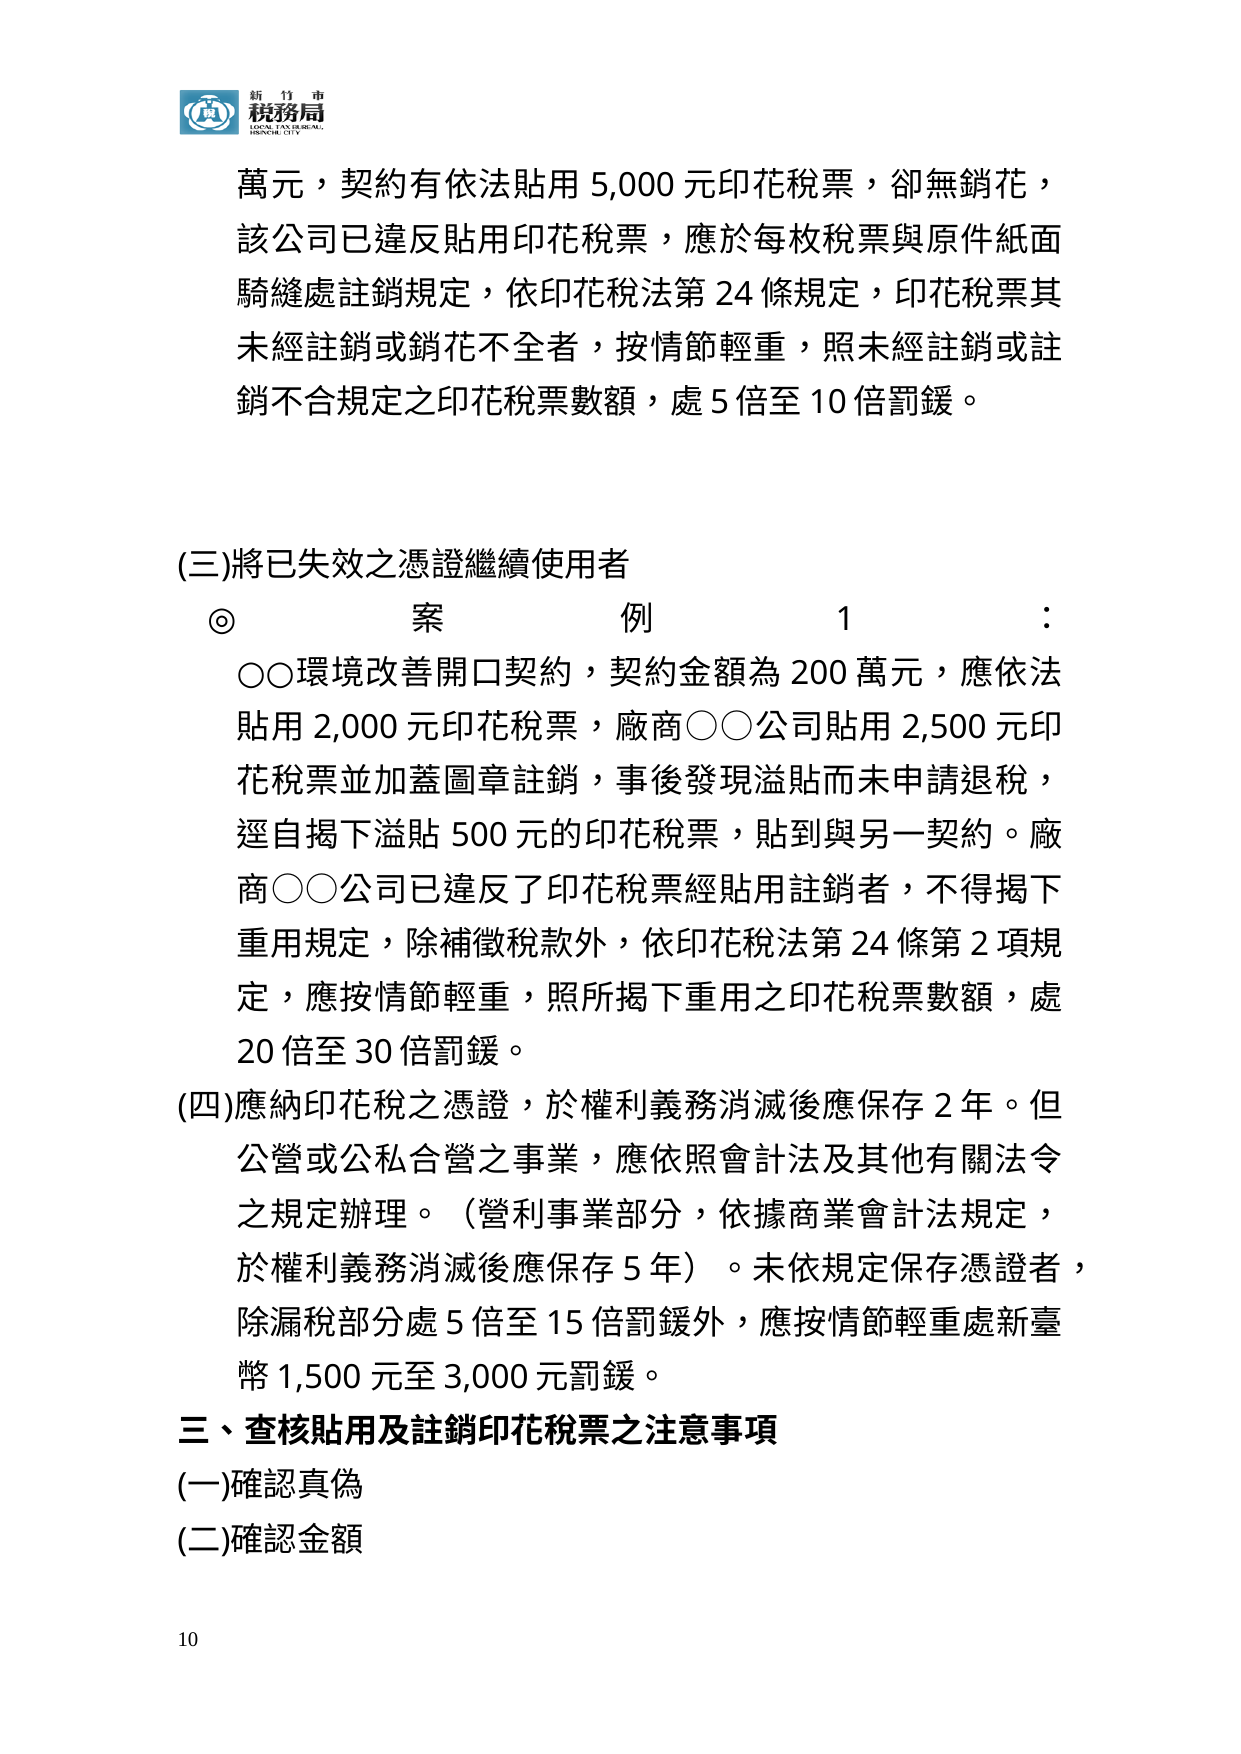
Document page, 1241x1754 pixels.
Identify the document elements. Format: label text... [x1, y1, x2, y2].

text (四)應納印花稅之憑證，於權利義務消滅後應保存2年。但公營或公私合營之事業，應依照會計法及其他有關法令之規定辦理。（營利事業部分，依據商業會計法規定，於權利義務消滅後應保存5年）。未依規定保存憑證者，除漏稅部分處5倍至15倍罰鍰外，應按情節輕重處新臺幣1,500 元至3,000元罰鍰。 [177, 1074, 1063, 1399]
text ◎案例1： ○○環境改善開口契約，契約金額為200萬元，應依法貼用2,000元印花稅票，廠商○○公司貼用2,500元印花稅票並加蓋圖章註銷，事後發現溢貼而未申請退稅，逕自揭下溢貼 500元的印花稅票，貼到與另一契約。廠商○○公司已違反了印花稅票經貼用註銷者，不得揭下重用規定，除補徵稅款外，依印花稅法第24條第2項規定，應按情節輕重，照所揭下重用之印花稅票數額，處20倍至30倍罰鍰。 [207, 587, 1063, 1074]
text 萬元，契約有依法貼用5,000元印花稅票，卻無銷花，該公司已違反貼用印花稅票，應於每枚稅票與原件紙面騎縫處註銷規定，依印花稅法第24條規定，印花稅票其未經註銷或銷花不全者，按情節輕重，照未經註銷或註銷不合規定之印花稅票數額，處5倍至10倍罰鍰。 [207, 153, 1063, 424]
text 三、查核貼用及註銷印花稅票之注意事項 [177, 1399, 1063, 1453]
picture [177, 88, 327, 136]
text (三)將已失效之憑證繼續使用者 [177, 533, 1063, 587]
text (二)確認金額 [177, 1508, 1063, 1562]
text (一)確認真偽 [177, 1453, 1063, 1508]
